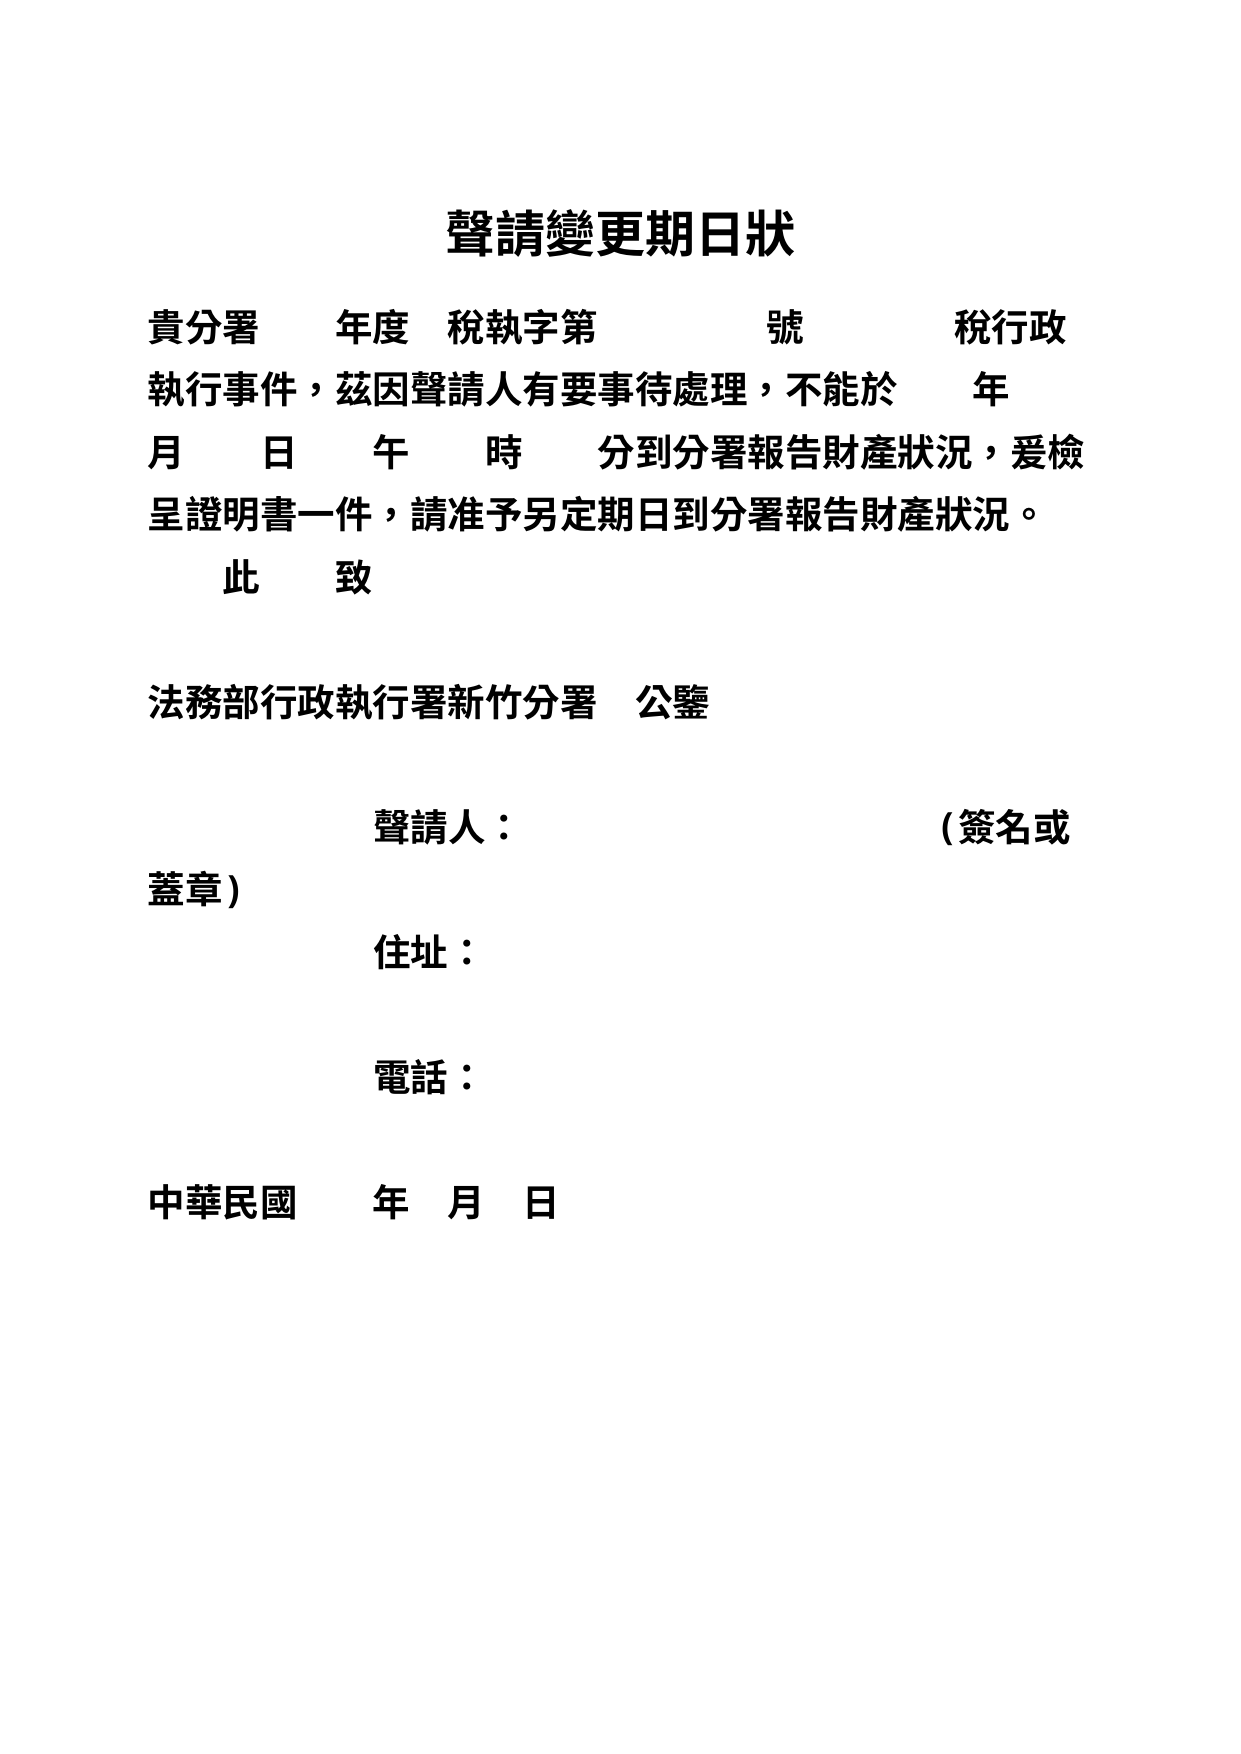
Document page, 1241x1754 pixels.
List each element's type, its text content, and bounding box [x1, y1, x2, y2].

text 法務部行政執行署新竹分署 公鑒 [148, 658, 1092, 721]
text 貴分署 年度 稅執字第 號 稅行政執行事件，茲因聲請人有要事待處理，不能於 年 月 日 午 時 分到分署報告財產狀況，爰檢呈證明書一件，請准予另定期日到分署報告財產狀況。 [148, 283, 1092, 533]
text 聲請人： (簽名或蓋章) [148, 783, 1092, 908]
text 聲請變更期日狀 [148, 158, 1092, 283]
text 此 致 [148, 533, 1092, 596]
text 住址： [148, 908, 1092, 971]
text 電話： [148, 1033, 1092, 1096]
text 中華民國 年 月 日 [148, 1158, 1092, 1221]
